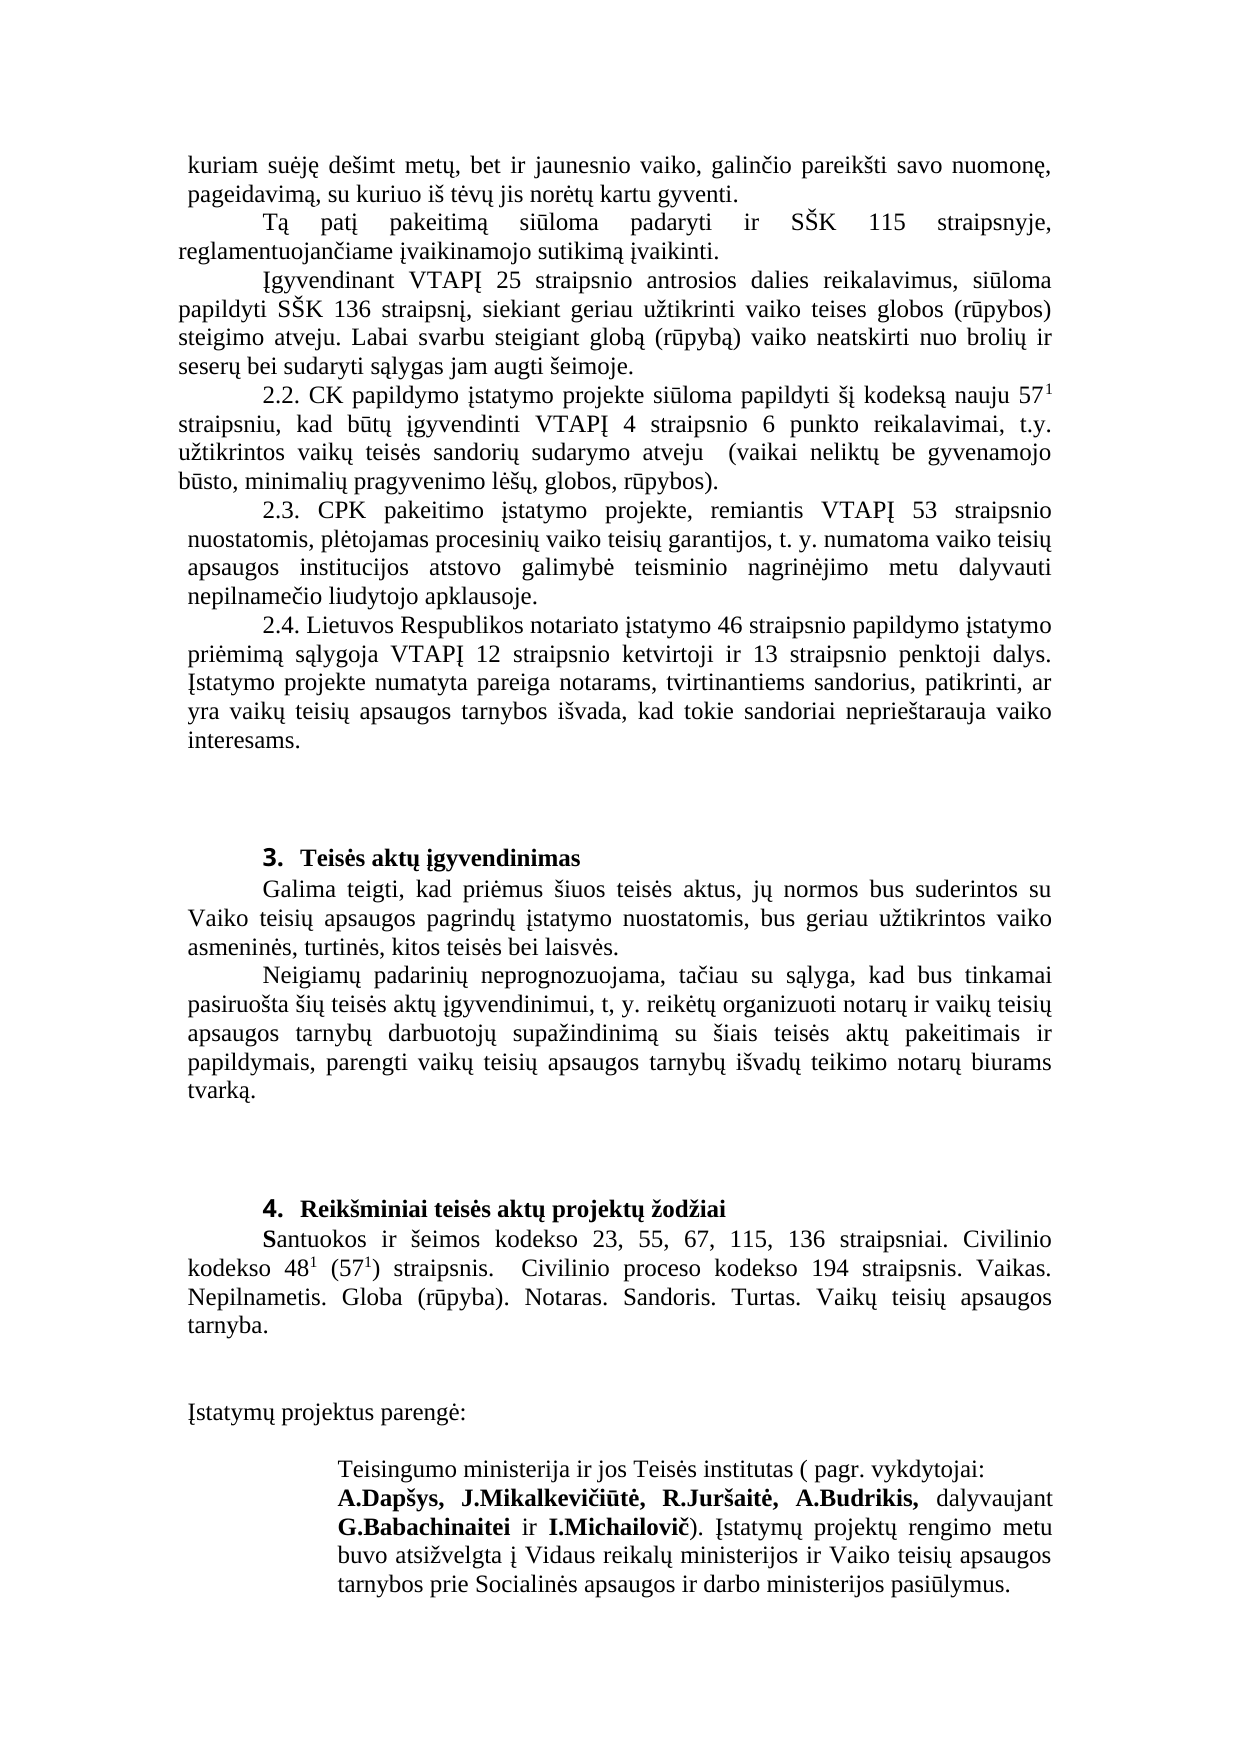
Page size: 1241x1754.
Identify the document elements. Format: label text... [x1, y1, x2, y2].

text 2.3. CPK pakeitimo įstatymo projekte, remiantis VTAPĮ 53 straipsnio nuostatomis, plėtojamas procesinių vaiko teisių garantijos, t. y. numatoma vaiko teisių apsaugos institucijos atstovo galimybė teisminio nagrinėjimo metu dalyvauti nepilnamečio liudytojo apklausoje. [187, 495, 1053, 610]
list Reikšminiai teisės aktų projektų žodžiai [262, 1190, 1053, 1224]
text 2.4. Lietuvos Respublikos notariato įstatymo 46 straipsnio papildymo įstatymo priėmimą sąlygoja VTAPĮ 12 straipsnio ketvirtoji ir 13 straipsnio penktoji dalys. Įstatymo projekte numatyta pareiga notarams, tvirtinantiems sandorius, patikrinti, ar yra vaikų teisių apsaugos tarnybos išvada, kad tokie sandoriai neprieštarauja vaiko interesams. [187, 610, 1053, 754]
text Neigiamų padarinių neprognozuojama, tačiau su sąlyga, kad bus tinkamai pasiruošta šių teisės aktų įgyvendinimui, t, y. reikėtų organizuoti notarų ir vaikų teisių apsaugos tarnybų darbuotojų supažindinimą su šiais teisės aktų pakeitimais ir papildymais, parengti vaikų teisių apsaugos tarnybų išvadų teikimo notarų biurams tvarką. [187, 960, 1053, 1104]
text Tą patį pakeitimą siūloma padaryti ir SŠK 115 straipsnyje, reglamentuojančiame įvaikinamojo sutikimą įvaikinti. [178, 207, 1053, 265]
text 2.2. CK papildymo įstatymo projekte siūloma papildyti šį kodeksą nauju 571 straipsniu, kad būtų įgyvendinti VTAPĮ 4 straipsnio 6 punkto reikalavimai, t.y. užtikrintos vaikų teisės sandorių sudarymo atveju (vaikai neliktų be gyvenamojo būsto, minimalių pragyvenimo lėšų, globos, rūpybos). [178, 380, 1053, 495]
text kuriam suėję dešimt metų, bet ir jaunesnio vaiko, galinčio pareikšti savo nuomonę, pageidavimą, su kuriuo iš tėvų jis norėtų kartu gyventi. [187, 150, 1053, 207]
text Įgyvendinant VTAPĮ 25 straipsnio antrosios dalies reikalavimus, siūloma papildyti SŠK 136 straipsnį, siekiant geriau užtikrinti vaiko teises globos (rūpybos) steigimo atveju. Labai svarbu steigiant globą (rūpybą) vaiko neatskirti nuo brolių ir seserų bei sudaryti sąlygas jam augti šeimoje. [178, 265, 1053, 380]
text Santuokos ir šeimos kodekso 23, 55, 67, 115, 136 straipsniai. Civilinio kodekso 481 (571) straipsnis. Civilinio proceso kodekso 194 straipsnis. Vaikas. Nepilnametis. Globa (rūpyba). Notaras. Sandoris. Turtas. Vaikų teisių apsaugos tarnyba. [187, 1224, 1053, 1339]
text Galima teigti, kad priėmus šiuos teisės aktus, jų normos bus suderintos su Vaiko teisių apsaugos pagrindų įstatymo nuostatomis, bus geriau užtikrintos vaiko asmeninės, turtinės, kitos teisės bei laisvės. [187, 874, 1053, 960]
text A.Dapšys, J.Mikalkevičiūtė, R.Juršaitė, A.Budrikis, dalyvaujant G.Babachinaitei ir I.Michailovič). Įstatymų projektų rengimo metu buvo atsižvelgta į Vidaus reikalų ministerijos ir Vaiko teisių apsaugos tarnybos prie Socialinės apsaugos ir darbo ministerijos pasiūlymus. [337, 1483, 1053, 1598]
text Įstatymų projektus parengė: [187, 1397, 1053, 1426]
list Teisės aktų įgyvendinimas [262, 840, 1053, 874]
text Teisingumo ministerija ir jos Teisės institutas ( pagr. vykdytojai: [187, 1454, 1053, 1483]
